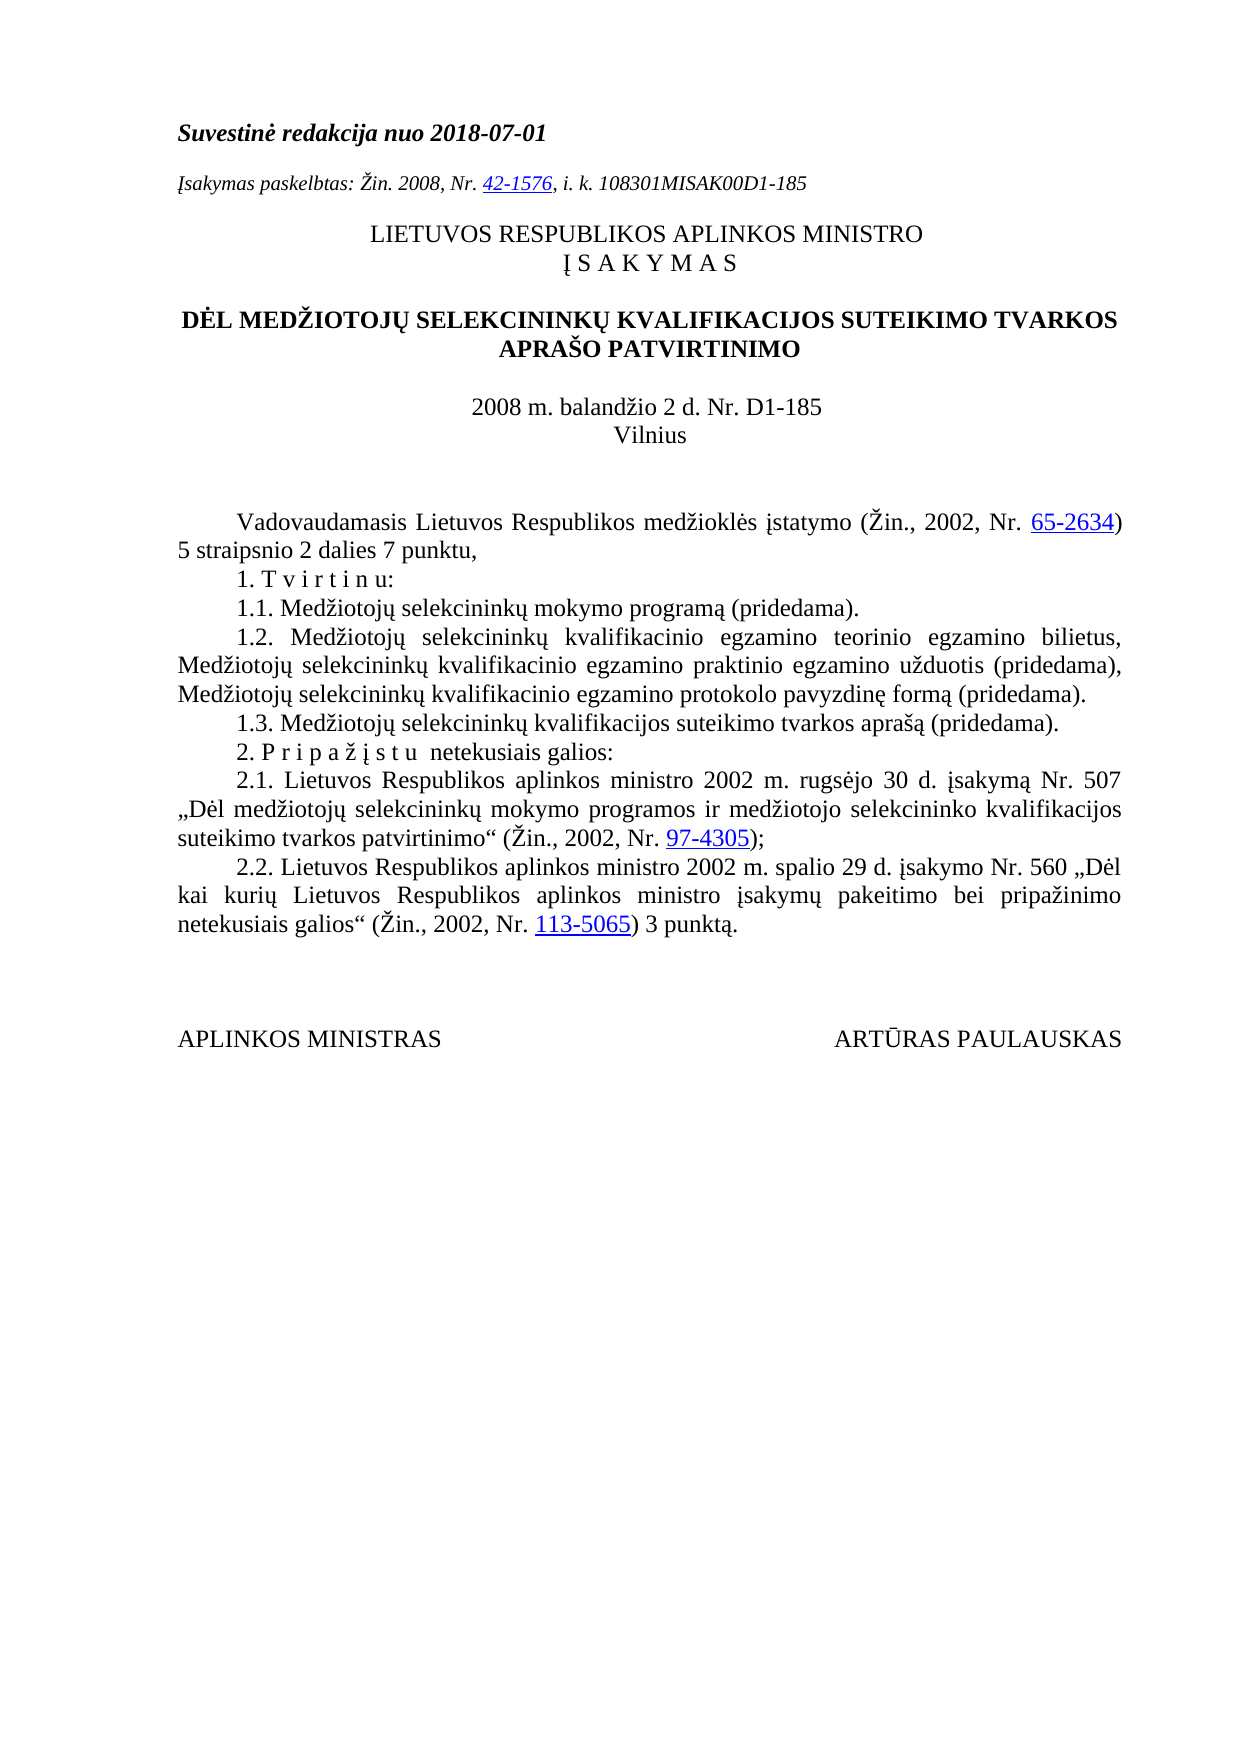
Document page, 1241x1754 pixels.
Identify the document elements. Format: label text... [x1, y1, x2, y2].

text 2.1. Lietuvos Respublikos aplinkos ministro 2002 m. rugsėjo 30 d. įsakymą Nr. 507 „Dėl medžiotojų selekcininkų mokymo programos ir medžiotojo selekcininko kvalifikacijos suteikimo tvarkos patvirtinimo“ (Žin., 2002, Nr. 97-4305); [177, 765, 1122, 852]
text ĮSAKYMAS [177, 248, 1122, 277]
text Suvestinė redakcija nuo 2018-07-01 [177, 118, 1122, 147]
text APLINKOS MINISTRAS ARTŪRAS PAULAUSKAS [177, 1024, 1122, 1053]
text 2.2. Lietuvos Respublikos aplinkos ministro 2002 m. spalio 29 d. įsakymo Nr. 560 „Dėl kai kurių Lietuvos Respublikos aplinkos ministro įsakymų pakeitimo bei pripažinimo netekusiais galios“ (Žin., 2002, Nr. 113-5065) 3 punktą. [177, 852, 1122, 938]
text Vadovaudamasis Lietuvos Respublikos medžioklės įstatymo (Žin., 2002, Nr. 65-2634) 5 straipsnio 2 dalies 7 punktu, [177, 507, 1122, 564]
text Vilnius [177, 420, 1122, 449]
text 1.2. Medžiotojų selekcininkų kvalifikacinio egzamino teorinio egzamino bilietus, Medžiotojų selekcininkų kvalifikacinio egzamino praktinio egzamino užduotis (pridedama), Medžiotojų selekcininkų kvalifikacinio egzamino protokolo pavyzdinę formą (pridedama). [177, 622, 1122, 708]
text 1.1. Medžiotojų selekcininkų mokymo programą (pridedama). [177, 593, 1122, 622]
text 2. Pripažįstu netekusiais galios: [177, 737, 1122, 765]
text 2008 m. balandžio 2 d. Nr. D1-185 [177, 392, 1122, 420]
text 1. Tvirtinu: [177, 564, 1122, 593]
text LIETUVOS RESPUBLIKOS APLINKOS MINISTRO [177, 219, 1122, 248]
text 1.3. Medžiotojų selekcininkų kvalifikacijos suteikimo tvarkos aprašą (pridedama). [177, 708, 1122, 737]
text DĖL MEDŽIOTOJŲ SELEKCININKŲ KVALIFIKACIJOS SUTEIKIMO TVARKOS APRAŠO PATVIRTINIMO [177, 305, 1122, 363]
text Įsakymas paskelbtas: Žin. 2008, Nr. 42-1576, i. k. 108301MISAK00D1-185 [177, 171, 1122, 195]
